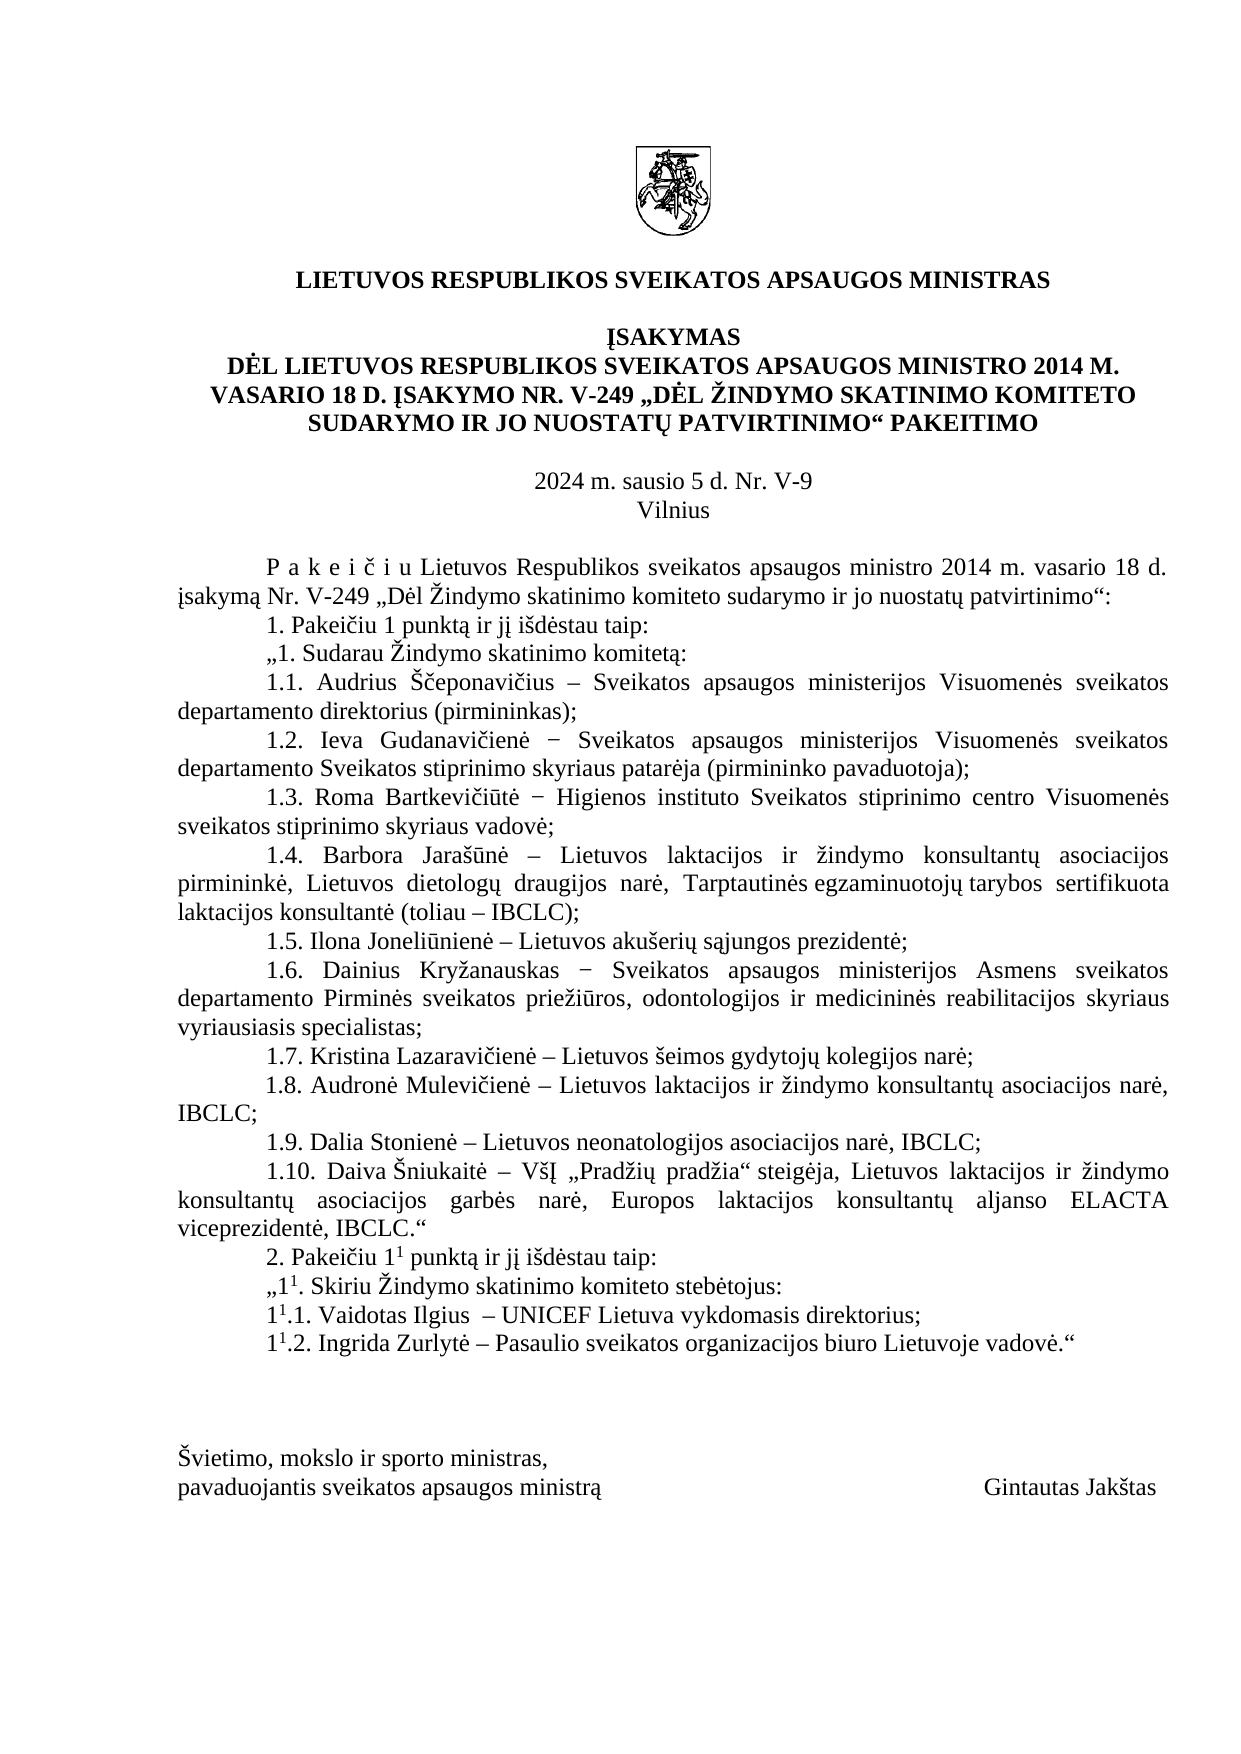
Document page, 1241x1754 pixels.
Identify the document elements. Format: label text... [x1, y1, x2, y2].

text 1.6. Dainius Kryžanauskas − Sveikatos apsaugos ministerijos Asmens sveikatos departamento Pirminės sveikatos priežiūros, odontologijos ir medicininės reabilitacijos skyriaus vyriausiasis specialistas; [177, 955, 1169, 1041]
text 1.2. Ieva Gudanavičienė − Sveikatos apsaugos ministerijos Visuomenės sveikatos departamento Sveikatos stiprinimo skyriaus patarėja (pirmininko pavaduotoja); [177, 725, 1169, 782]
text 1.9. Dalia Stonienė – Lietuvos neonatologijos asociacijos narė, IBCLC; [177, 1127, 1169, 1156]
text ĮSAKYMAS [177, 322, 1169, 351]
text „1. Sudarau Žindymo skatinimo komitetą: [177, 638, 1169, 667]
text 1. Pakeičiu 1 punktą ir jį išdėstau taip: [177, 610, 1169, 638]
text 1.3. Roma Bartkevičiūtė − Higienos instituto Sveikatos stiprinimo centro Visuomenės sveikatos stiprinimo skyriaus vadovė; [177, 782, 1169, 840]
text LIETUVOS RESPUBLIKOS SVEIKATOS APSAUGOS MINISTRAS [177, 265, 1169, 293]
text 2. Pakeičiu 11 punktą ir jį išdėstau taip: [266, 1242, 1169, 1271]
text 1.8. Audronė Mulevičienė – Lietuvos laktacijos ir žindymo konsultantų asociacijos narė, IBCLC; [177, 1070, 1169, 1127]
text 1.10. Daiva Šniukaitė – VšĮ „Pradžių pradžia“ steigėja, Lietuvos laktacijos ir žindymo konsultantų asociacijos garbės narė, Europos laktacijos konsultantų aljanso ELACTA viceprezidentė, IBCLC.“ [177, 1156, 1169, 1242]
text 1.4. Barbora Jarašūnė – Lietuvos laktacijos ir žindymo konsultantų asociacijos pirmininkė, Lietuvos dietologų draugijos narė, Tarptautinės egzaminuotojų tarybos sertifikuota laktacijos konsultantė (toliau – IBCLC); [177, 840, 1169, 926]
text 1.1. Audrius Ščeponavičius – Sveikatos apsaugos ministerijos Visuomenės sveikatos departamento direktorius (pirmininkas); [177, 667, 1169, 725]
text 1.7. Kristina Lazaravičienė ‒ Lietuvos šeimos gydytojų kolegijos narė; [177, 1041, 1169, 1070]
text Vilnius [177, 495, 1169, 523]
text 11.1. Vaidotas Ilgius – UNICEF Lietuva vykdomasis direktorius; [177, 1300, 1169, 1328]
text 11.2. Ingrida Zurlytė – Pasaulio sveikatos organizacijos biuro Lietuvoje vadovė.“ [177, 1328, 1169, 1357]
text DĖL LIETUVOS RESPUBLIKOS SVEIKATOS APSAUGOS MINISTRO 2014 M. VASARIO 18 D. ĮSAKYMO NR. V-249 „DĖL ŽINDYMO SKATINIMO KOMITETO SUDARYMO IR JO NUOSTATŲ PATVIRTINIMO“ PAKEITIMO [177, 351, 1169, 437]
text 2024 m. sausio 5 d. Nr. V-9 [177, 466, 1169, 495]
text P a k e i č i u Lietuvos Respublikos sveikatos apsaugos ministro 2014 m. vasario 18 d. įsakymą Nr. V-249 „Dėl Žindymo skatinimo komiteto sudarymo ir jo nuostatų patvirtinimo“: [177, 552, 1169, 610]
text 1.5. Ilona Joneliūnienė – Lietuvos akušerių sąjungos prezidentė; [177, 926, 1169, 955]
text „11. Skiriu Žindymo skatinimo komiteto stebėtojus: [177, 1271, 1169, 1300]
text Švietimo, mokslo ir sporto ministras, pavaduojantis sveikatos apsaugos ministrą Gintautas Jakštas [177, 1443, 1169, 1501]
